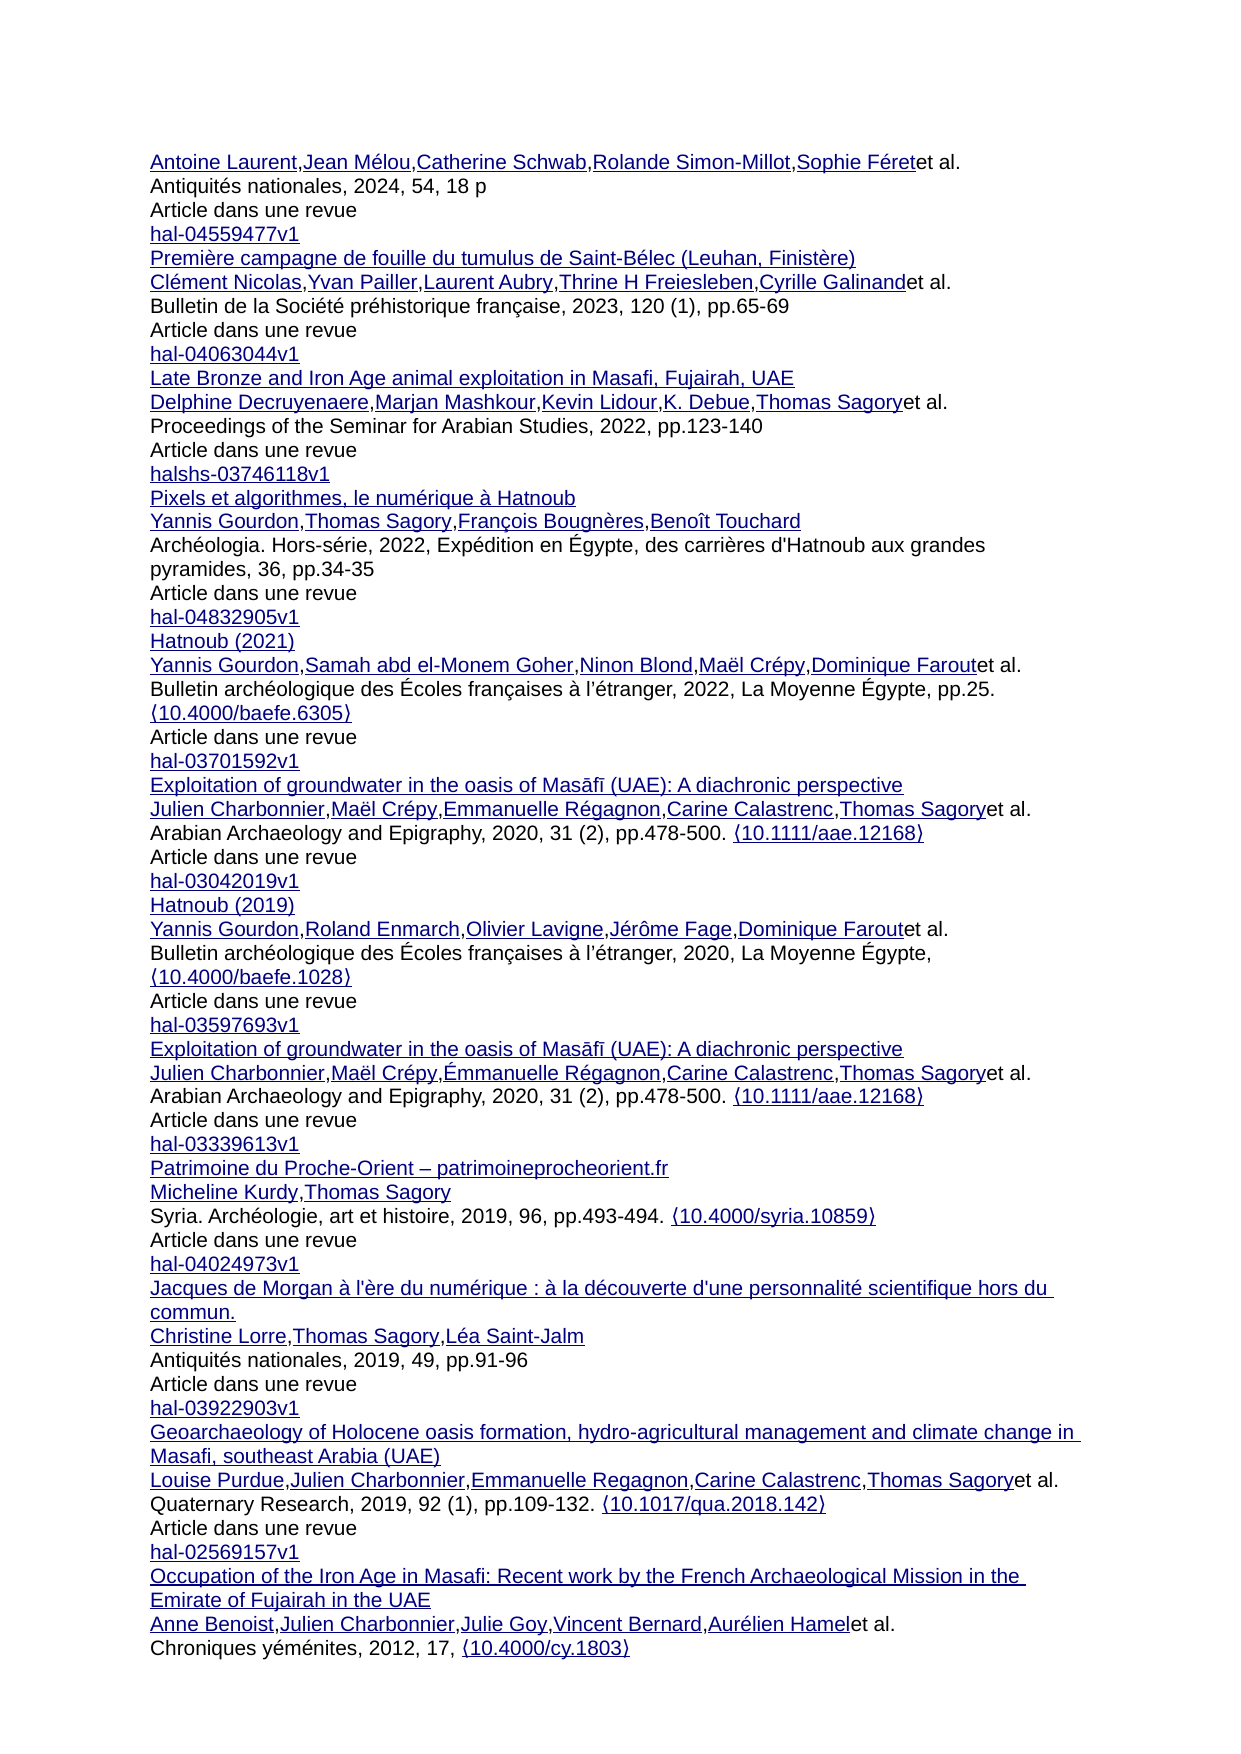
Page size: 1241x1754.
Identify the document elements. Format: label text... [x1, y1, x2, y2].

table_cell Hatnoub (2019) Yannis Gourdon,Roland Enmarch,Olivier Lavigne,Jérôme Fage,Dominique Faroutet al. Bulletin archéologique des Écoles françaises à l’étranger, 2020, La Moyenne Égypte, ⟨10.4000/baefe.1028⟩ Article dans une revue hal-03597693v1 [150, 893, 1090, 1036]
table_cell Hatnoub (2021) Yannis Gourdon,Samah abd el-Monem Goher,Ninon Blond,Maël Crépy,Dominique Faroutet al. Bulletin archéologique des Écoles françaises à l’étranger, 2022, La Moyenne Égypte, pp.25. ⟨10.4000/baefe.6305⟩ Article dans une revue hal-03701592v1 [150, 629, 1090, 773]
table_cell Exploitation of groundwater in the oasis of Masāfī (UAE): A diachronic perspective Julien Charbonnier,Maël Crépy,Emmanuelle Régagnon,Carine Calastrenc,Thomas Sagoryet al. Arabian Archaeology and Epigraphy, 2020, 31 (2), pp.478-500. ⟨10.1111/aae.12168⟩ Article dans une revue hal-03042019v1 [150, 773, 1090, 893]
table_cell Occupation of the Iron Age in Masafi: Recent work by the French Archaeological Mission in the Emirate of Fujairah in the UAE Anne Benoist,Julien Charbonnier,Julie Goy,Vincent Bernard,Aurélien Hamelet al. Chroniques yéménites, 2012, 17, ⟨10.4000/cy.1803⟩ [150, 1564, 1090, 1659]
table_cell Jacques de Morgan à l'ère du numérique : à la découverte d'une personnalité scientifique hors du commun. Christine Lorre,Thomas Sagory,Léa Saint-Jalm Antiquités nationales, 2019, 49, pp.91-96 Article dans une revue hal-03922903v1 [150, 1276, 1090, 1420]
table_cell Exploitation of groundwater in the oasis of Masāfī (UAE): A diachronic perspective Julien Charbonnier,Maël Crépy,Émmanuelle Régagnon,Carine Calastrenc,Thomas Sagoryet al. Arabian Archaeology and Epigraphy, 2020, 31 (2), pp.478-500. ⟨10.1111/aae.12168⟩ Article dans une revue hal-03339613v1 [150, 1036, 1090, 1156]
table_cell Pixels et algorithmes, le numérique à Hatnoub Yannis Gourdon,Thomas Sagory,François Bougnères,Benoît Touchard Archéologia. Hors-série, 2022, Expédition en Égypte, des carrières d'Hatnoub aux grandes pyramides, 36, pp.34-35 Article dans une revue hal-04832905v1 [150, 485, 1090, 629]
table_cell Late Bronze and Iron Age animal exploitation in Masafi, Fujairah, UAE Delphine Decruyenaere,Marjan Mashkour,Kevin Lidour,K. Debue,Thomas Sagoryet al. Proceedings of the Seminar for Arabian Studies, 2022, pp.123-140 Article dans une revue halshs-03746118v1 [150, 366, 1090, 485]
table_header Antoine Laurent,Jean Mélou,Catherine Schwab,Rolande Simon-Millot,Sophie Féretet al. Antiquités nationales, 2024, 54, 18 p Article dans une revue hal-04559477v1 [150, 150, 1090, 246]
table_cell Patrimoine du Proche-Orient – patrimoineprocheorient.fr Micheline Kurdy,Thomas Sagory Syria. Archéologie, art et histoire, 2019, 96, pp.493-494. ⟨10.4000/syria.10859⟩ Article dans une revue hal-04024973v1 [150, 1156, 1090, 1276]
table_cell Geoarchaeology of Holocene oasis formation, hydro-agricultural management and climate change in Masafi, southeast Arabia (UAE) Louise Purdue,Julien Charbonnier,Emmanuelle Regagnon,Carine Calastrenc,Thomas Sagoryet al. Quaternary Research, 2019, 92 (1), pp.109-132. ⟨10.1017/qua.2018.142⟩ Article dans une revue hal-02569157v1 [150, 1420, 1090, 1563]
table_cell Première campagne de fouille du tumulus de Saint-Bélec (Leuhan, Finistère) Clément Nicolas,Yvan Pailler,Laurent Aubry,Thrine H Freiesleben,Cyrille Galinandet al. Bulletin de la Société préhistorique française, 2023, 120 (1), pp.65-69 Article dans une revue hal-04063044v1 [150, 246, 1090, 366]
